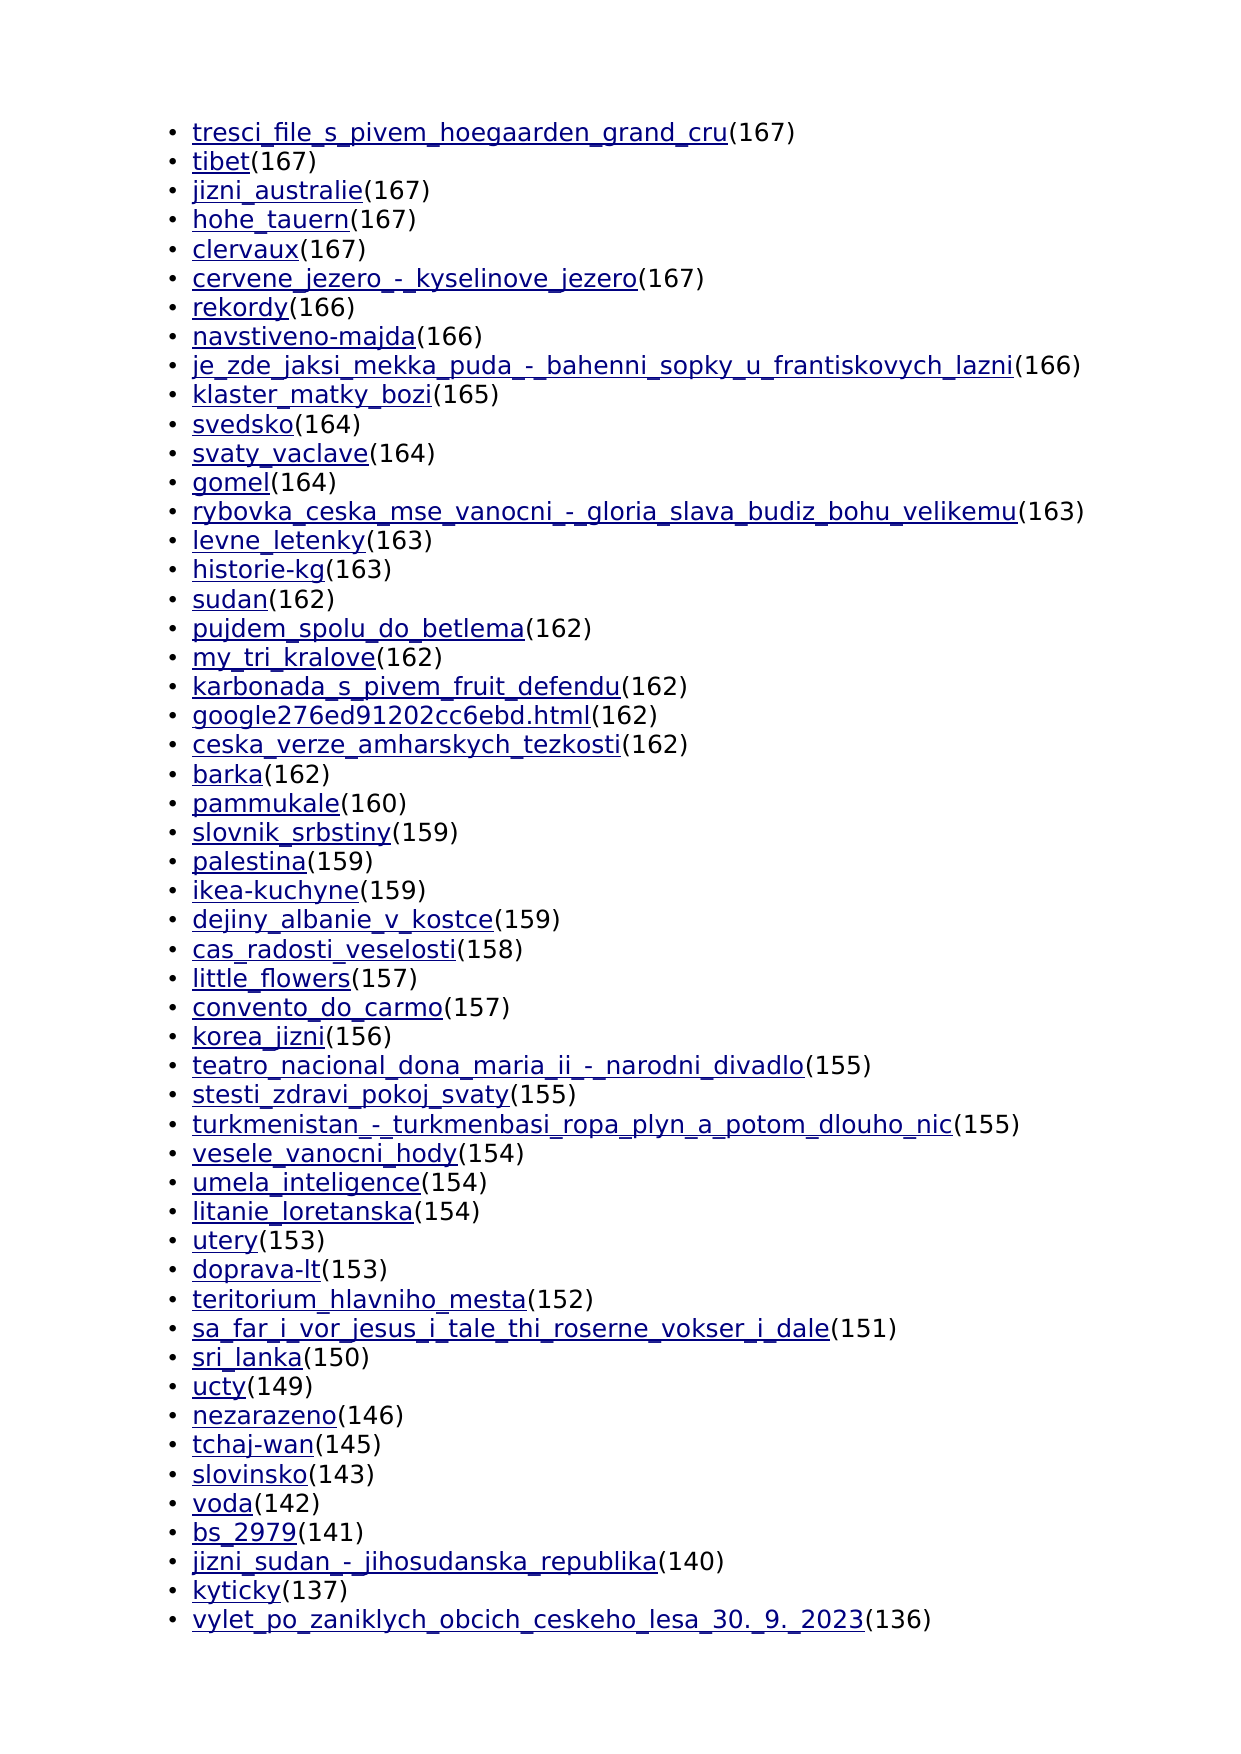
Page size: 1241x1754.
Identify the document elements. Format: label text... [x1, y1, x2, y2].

list je_zde_jaksi_mekka_puda_-_bahenni_sopky_u_frantiskovych_lazni(166) [177, 351, 1122, 381]
list stesti_zdravi_pokoj_svaty(155) [177, 1081, 1122, 1110]
list slovinsko(143) [177, 1460, 1122, 1489]
list levne_letenky(163) [177, 526, 1122, 556]
list nezarazeno(146) [177, 1401, 1122, 1431]
list tresci_file_s_pivem_hoegaarden_grand_cru(167) [177, 118, 1122, 147]
list hohe_tauern(167) [177, 206, 1122, 235]
list rekordy(166) [177, 293, 1122, 322]
list google276ed91202cc6ebd.html(162) [177, 701, 1122, 731]
list vylet_po_zaniklych_obcich_ceskeho_lesa_30._9._2023(136) [177, 1606, 1122, 1635]
list tibet(167) [177, 147, 1122, 176]
list vesele_vanocni_hody(154) [177, 1139, 1122, 1168]
list turkmenistan_-_turkmenbasi_ropa_plyn_a_potom_dlouho_nic(155) [177, 1110, 1122, 1139]
list clervaux(167) [177, 235, 1122, 264]
list klaster_matky_bozi(165) [177, 381, 1122, 410]
list kyticky(137) [177, 1576, 1122, 1606]
list dejiny_albanie_v_kostce(159) [177, 906, 1122, 935]
list svedsko(164) [177, 410, 1122, 439]
list slovnik_srbstiny(159) [177, 818, 1122, 847]
list voda(142) [177, 1489, 1122, 1518]
list bs_2979(141) [177, 1518, 1122, 1547]
list tchaj-wan(145) [177, 1431, 1122, 1460]
list palestina(159) [177, 847, 1122, 876]
list convento_do_carmo(157) [177, 993, 1122, 1022]
list teritorium_hlavniho_mesta(152) [177, 1285, 1122, 1314]
list ikea-kuchyne(159) [177, 876, 1122, 906]
list pammukale(160) [177, 789, 1122, 818]
list sa_far_i_vor_jesus_i_tale_thi_roserne_vokser_i_dale(151) [177, 1314, 1122, 1343]
list ceska_verze_amharskych_tezkosti(162) [177, 731, 1122, 760]
list jizni_australie(167) [177, 176, 1122, 206]
list sudan(162) [177, 585, 1122, 614]
list little_flowers(157) [177, 964, 1122, 993]
list pujdem_spolu_do_betlema(162) [177, 614, 1122, 643]
list korea_jizni(156) [177, 1022, 1122, 1051]
list ucty(149) [177, 1372, 1122, 1401]
list doprava-lt(153) [177, 1256, 1122, 1285]
list gomel(164) [177, 468, 1122, 497]
list historie-kg(163) [177, 556, 1122, 585]
list jizni_sudan_-_jihosudanska_republika(140) [177, 1547, 1122, 1576]
list barka(162) [177, 760, 1122, 789]
list my_tri_kralove(162) [177, 643, 1122, 672]
list umela_inteligence(154) [177, 1168, 1122, 1197]
list teatro_nacional_dona_maria_ii_-_narodni_divadlo(155) [177, 1051, 1122, 1081]
list utery(153) [177, 1226, 1122, 1256]
list cervene_jezero_-_kyselinove_jezero(167) [177, 264, 1122, 293]
list sri_lanka(150) [177, 1343, 1122, 1372]
list rybovka_ceska_mse_vanocni_-_gloria_slava_budiz_bohu_velikemu(163) [177, 497, 1122, 526]
list svaty_vaclave(164) [177, 439, 1122, 468]
list navstiveno-majda(166) [177, 322, 1122, 351]
list karbonada_s_pivem_fruit_defendu(162) [177, 672, 1122, 701]
list cas_radosti_veselosti(158) [177, 935, 1122, 964]
list litanie_loretanska(154) [177, 1197, 1122, 1226]
